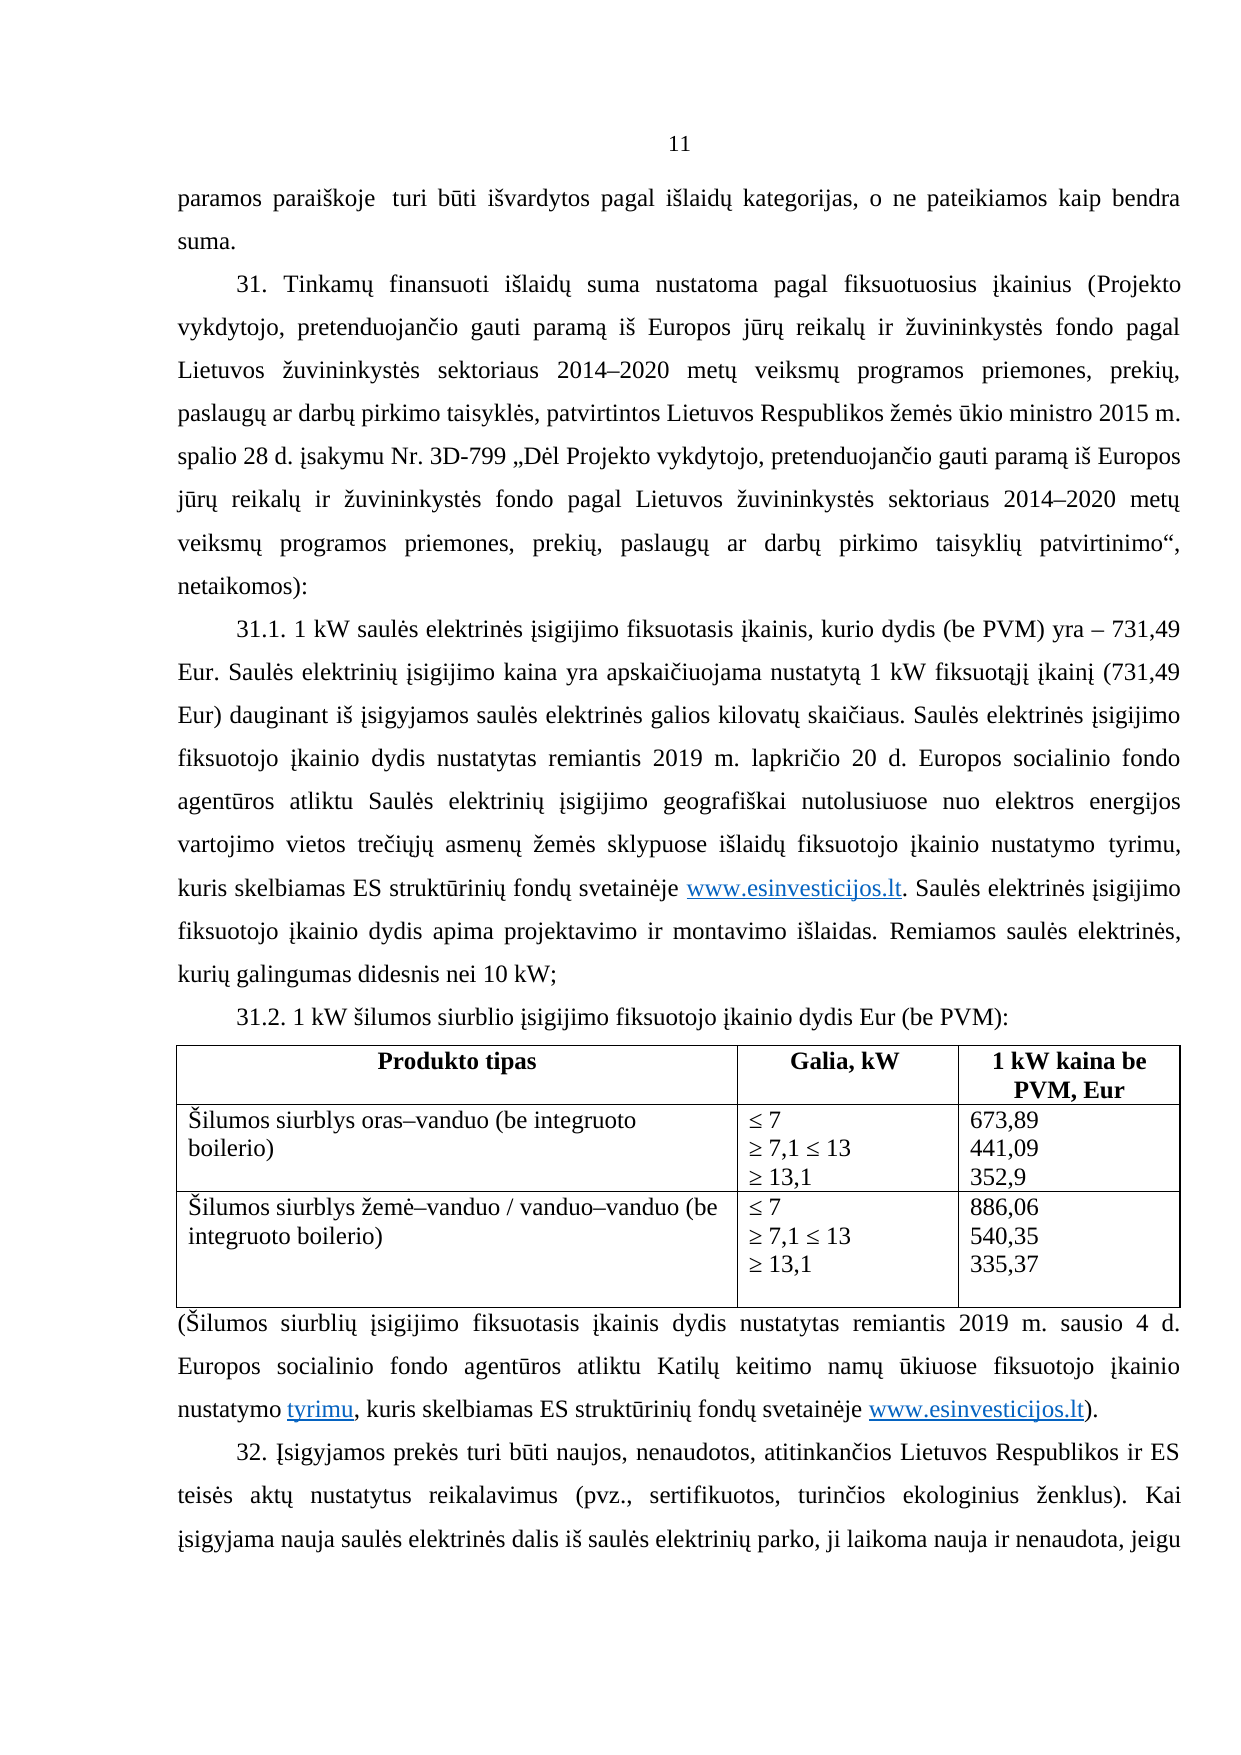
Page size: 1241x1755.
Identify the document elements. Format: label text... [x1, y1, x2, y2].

text 31.1. 1 kW saulės elektrinės įsigijimo fiksuotasis įkainis, kurio dydis (be PVM) yra – 731,49 Eur. Saulės elektrinių įsigijimo kaina yra apskaičiuojama nustatytą 1 kW fiksuotąjį įkainį (731,49 Eur) dauginant iš įsigyjamos saulės elektrinės galios kilovatų skaičiaus. Saulės elektrinės įsigijimo fiksuotojo įkainio dydis nustatytas remiantis 2019 m. lapkričio 20 d. Europos socialinio fondo agentūros atliktu Saulės elektrinių įsigijimo geografiškai nutolusiuose nuo elektros energijos vartojimo vietos trečiųjų asmenų žemės sklypuose išlaidų fiksuotojo įkainio nustatymo tyrimu, kuris skelbiamas ES struktūrinių fondų svetainėje www.esinvesticijos.lt. Saulės elektrinės įsigijimo fiksuotojo įkainio dydis apima projektavimo ir montavimo išlaidas. Remiamos saulės elektrinės, kurių galingumas didesnis nei 10 kW; [177, 614, 1181, 988]
table_header 1 kW kaina be PVM, Eur [959, 1046, 1179, 1104]
table_header Produkto tipas [177, 1046, 737, 1104]
table_cell ≤ 7 ≥ 7,1 ≤ 13 ≥ 13,1 [738, 1192, 958, 1307]
table_header Galia, kW [738, 1046, 958, 1104]
table_cell Šilumos siurblys oras–vanduo (be integruoto boilerio) [177, 1105, 737, 1191]
text 31.2. 1 kW šilumos siurblio įsigijimo fiksuotojo įkainio dydis Eur (be PVM): [177, 1002, 1181, 1031]
text (Šilumos siurblių įsigijimo fiksuotasis įkainis dydis nustatytas remiantis 2019 m. sausio 4 d. Europos socialinio fondo agentūros atliktu Katilų keitimo namų ūkiuose fiksuotojo įkainio nustatymo tyrimu, kuris skelbiamas ES struktūrinių fondų svetainėje www.esinvesticijos.lt). [177, 1308, 1181, 1423]
table_cell 673,89 441,09 352,9 [959, 1105, 1179, 1191]
text 32. Įsigyjamos prekės turi būti naujos, nenaudotos, atitinkančios Lietuvos Respublikos ir ES teisės aktų nustatytus reikalavimus (pvz., sertifikuotos, turinčios ekologinius ženklus). Kai įsigyjama nauja saulės elektrinės dalis iš saulės elektrinių parko, ji laikoma nauja ir nenaudota, jeigu [177, 1437, 1181, 1552]
text paramos paraiškoje turi būti išvardytos pagal išlaidų kategorijas, o ne pateikiamos kaip bendra suma. [177, 183, 1181, 254]
table_cell 886,06 540,35 335,37 [959, 1192, 1179, 1307]
table_cell ≤ 7 ≥ 7,1 ≤ 13 ≥ 13,1 [738, 1105, 958, 1191]
table_cell Šilumos siurblys žemė–vanduo / vanduo–vanduo (be integruoto boilerio) [177, 1192, 737, 1307]
text 31. Tinkamų finansuoti išlaidų suma nustatoma pagal fiksuotuosius įkainius (Projekto vykdytojo, pretenduojančio gauti paramą iš Europos jūrų reikalų ir žuvininkystės fondo pagal Lietuvos žuvininkystės sektoriaus 2014–2020 metų veiksmų programos priemones, prekių, paslaugų ar darbų pirkimo taisyklės, patvirtintos Lietuvos Respublikos žemės ūkio ministro 2015 m. spalio 28 d. įsakymu Nr. 3D-799 „Dėl Projekto vykdytojo, pretenduojančio gauti paramą iš Europos jūrų reikalų ir žuvininkystės fondo pagal Lietuvos žuvininkystės sektoriaus 2014–2020 metų veiksmų programos priemones, prekių, paslaugų ar darbų pirkimo taisyklių patvirtinimo“, netaikomos): [177, 269, 1181, 599]
